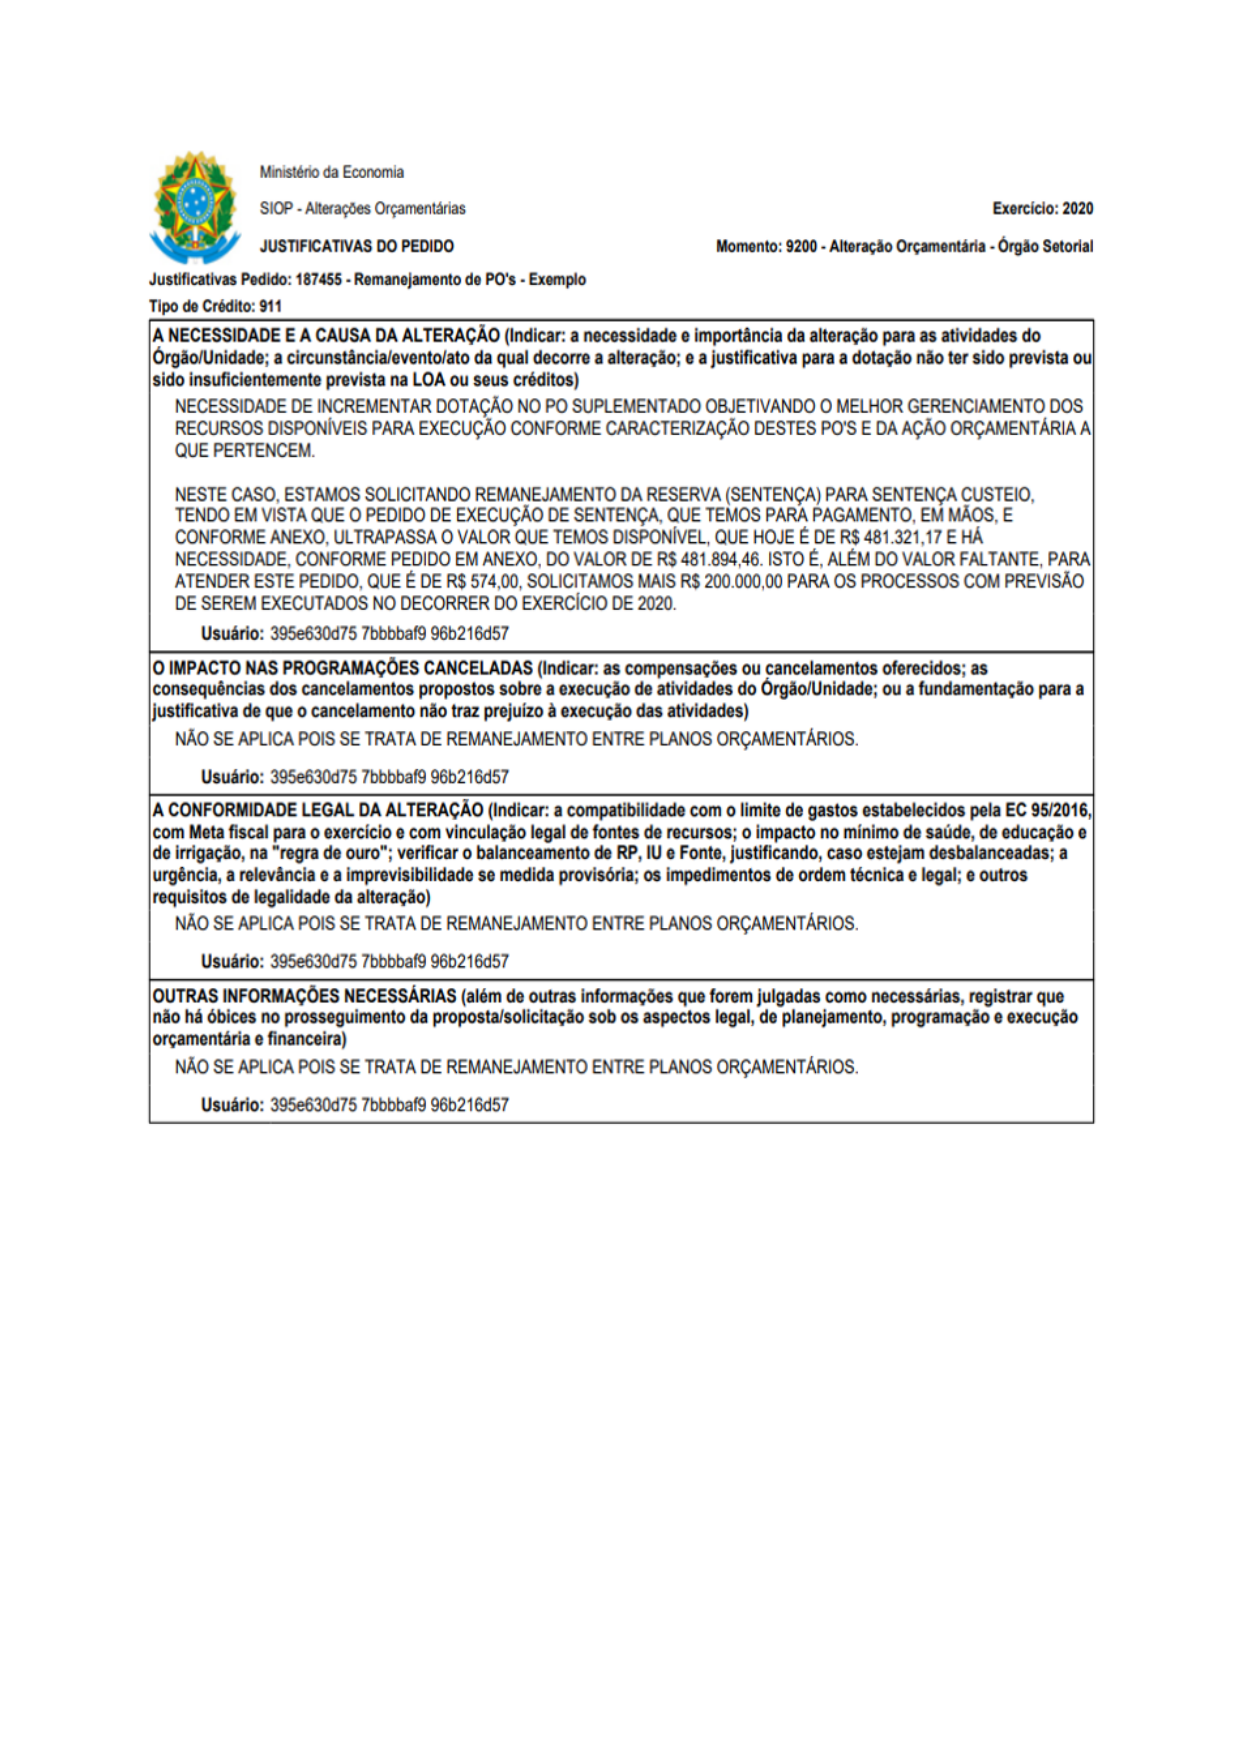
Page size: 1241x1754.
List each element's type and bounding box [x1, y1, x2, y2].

picture [118, 118, 1123, 1141]
